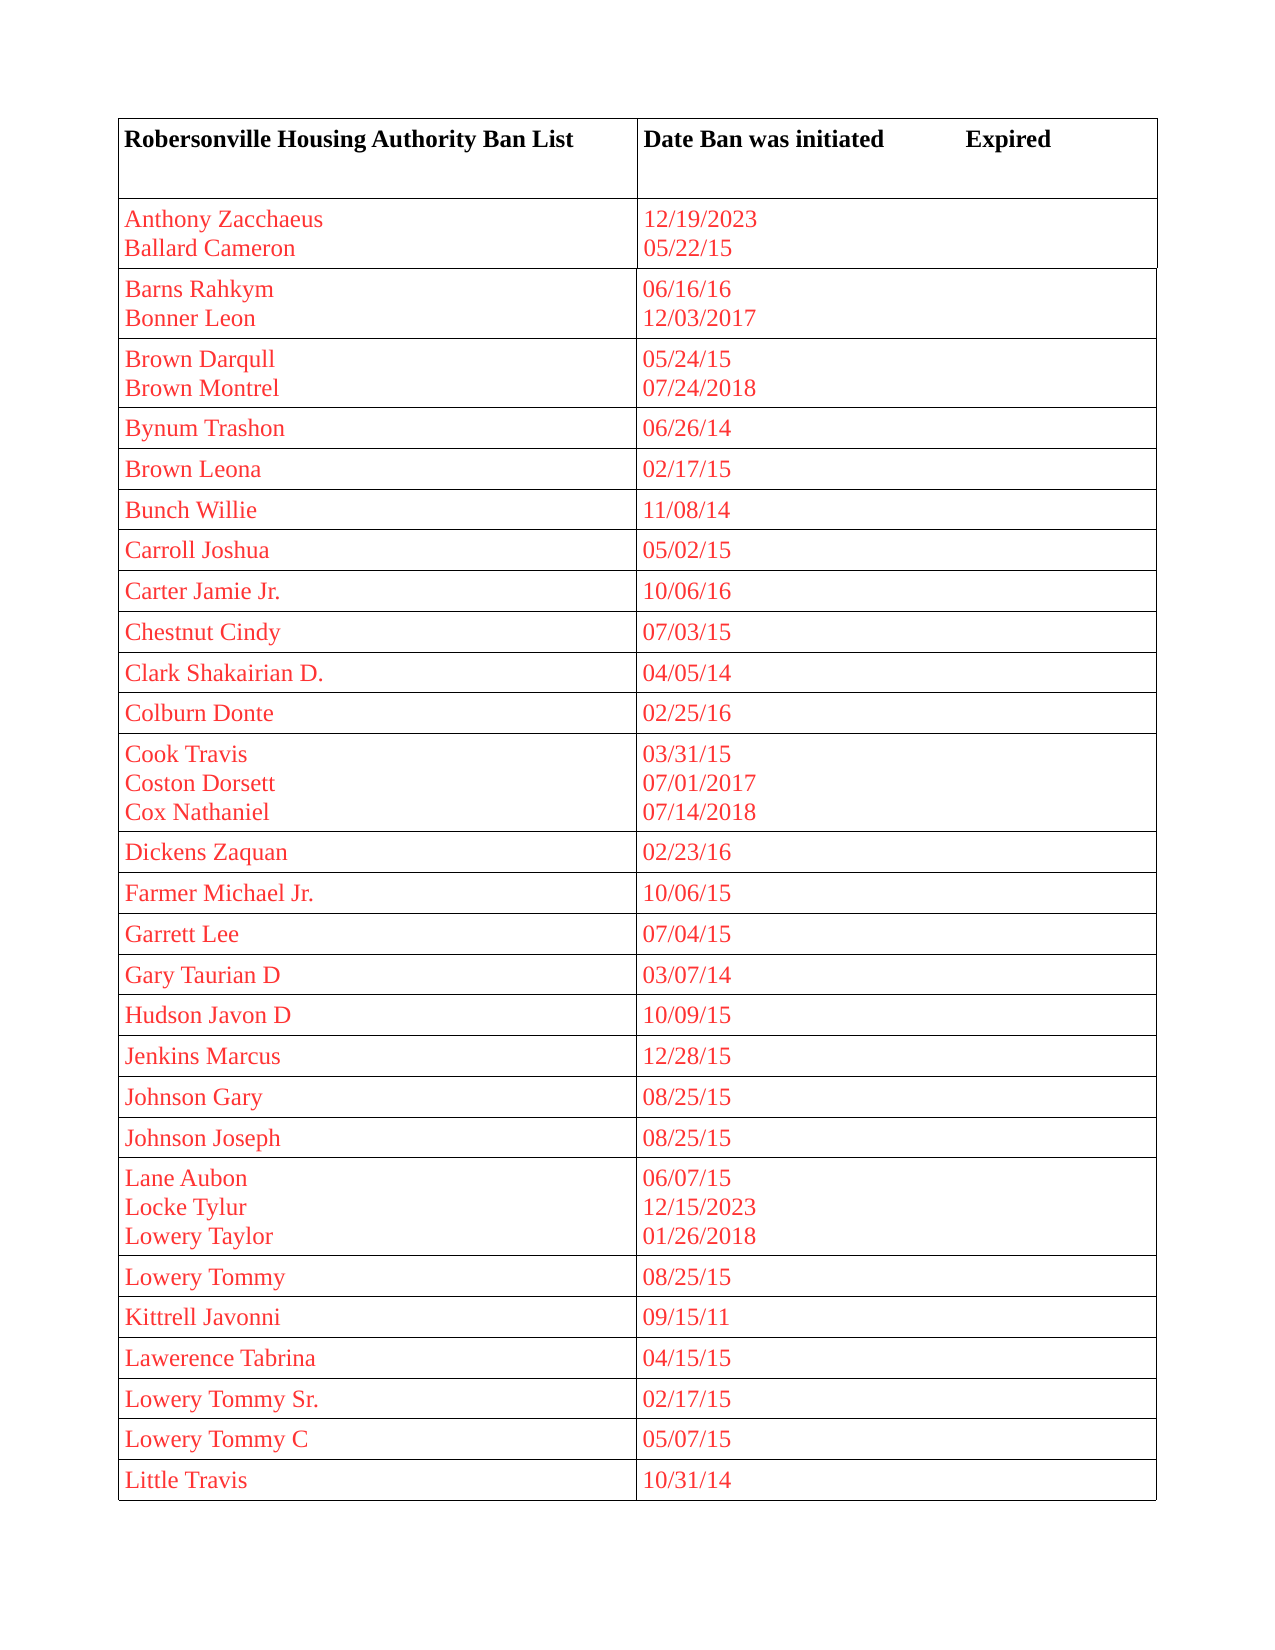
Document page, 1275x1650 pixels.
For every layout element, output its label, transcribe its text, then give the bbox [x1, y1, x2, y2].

table_cell 10/06/15 [637, 873, 1156, 913]
table_cell Dickens Zaquan [119, 832, 636, 872]
table_cell Brown Darqull Brown Montrel [119, 339, 636, 407]
table_cell Lowery Tommy C [119, 1419, 636, 1459]
table_cell 10/31/14 [637, 1460, 1156, 1500]
table_cell Gary Taurian D [119, 955, 636, 994]
table_cell 08/25/15 [637, 1256, 1156, 1296]
table_cell Lowery Tommy Sr. [119, 1379, 636, 1418]
table_cell 03/31/15 07/01/2017 07/14/2018 [637, 734, 1156, 831]
table_cell 11/08/14 [637, 490, 1156, 529]
table_cell 12/28/15 [637, 1036, 1156, 1076]
table_cell Colburn Donte [119, 693, 636, 733]
table_cell 12/19/2023 05/22/15 [638, 199, 1157, 268]
table_cell Lawerence Tabrina [119, 1338, 636, 1377]
table_cell Cook Travis Coston Dorsett Cox Nathaniel [119, 734, 636, 831]
table_cell 10/09/15 [637, 995, 1156, 1035]
table_cell Johnson Joseph [119, 1118, 636, 1157]
table_cell 02/25/16 [637, 693, 1156, 733]
table_cell 04/05/14 [637, 653, 1156, 692]
table_cell Kittrell Javonni [119, 1297, 636, 1337]
table_cell 08/25/15 [637, 1118, 1156, 1157]
table_cell Bynum Trashon [119, 408, 636, 448]
table_cell Carroll Joshua [119, 530, 636, 570]
table_cell 10/06/16 [637, 571, 1156, 611]
table_cell 02/23/16 [637, 832, 1156, 872]
table_cell Carter Jamie Jr. [119, 571, 636, 611]
table_cell Anthony Zacchaeus Ballard Cameron [119, 199, 637, 268]
table_header Barns Rahkym Bonner Leon [119, 269, 636, 338]
table_cell 06/07/15 12/15/2023 01/26/2018 [637, 1158, 1156, 1255]
table_cell 03/07/14 [637, 955, 1156, 994]
table_header 06/16/16 12/03/2017 [637, 269, 1156, 338]
table_cell Lane Aubon Locke Tylur Lowery Taylor [119, 1158, 636, 1255]
table_cell Lowery Tommy [119, 1256, 636, 1296]
table_header Robersonville Housing Authority Ban List [119, 119, 637, 198]
table_cell Brown Leona [119, 449, 636, 489]
table_cell Chestnut Cindy [119, 612, 636, 652]
table_cell Clark Shakairian D. [119, 653, 636, 692]
table_cell Bunch Willie [119, 490, 636, 529]
table_cell 08/25/15 [637, 1077, 1156, 1116]
table_cell 09/15/11 [637, 1297, 1156, 1337]
table_cell Hudson Javon D [119, 995, 636, 1035]
table_cell Jenkins Marcus [119, 1036, 636, 1076]
table_cell 05/07/15 [637, 1419, 1156, 1459]
table_cell Johnson Gary [119, 1077, 636, 1116]
table_cell 05/24/15 07/24/2018 [637, 339, 1156, 407]
table_cell Little Travis [119, 1460, 636, 1500]
table_cell 05/02/15 [637, 530, 1156, 570]
table_cell 07/04/15 [637, 914, 1156, 953]
table_cell Garrett Lee [119, 914, 636, 953]
table_cell 02/17/15 [637, 1379, 1156, 1418]
table_cell 06/26/14 [637, 408, 1156, 448]
table_cell Farmer Michael Jr. [119, 873, 636, 913]
table_cell 02/17/15 [637, 449, 1156, 489]
table_header Date Ban was initiated Expired [638, 119, 1157, 198]
table_cell 07/03/15 [637, 612, 1156, 652]
table_cell 04/15/15 [637, 1338, 1156, 1377]
